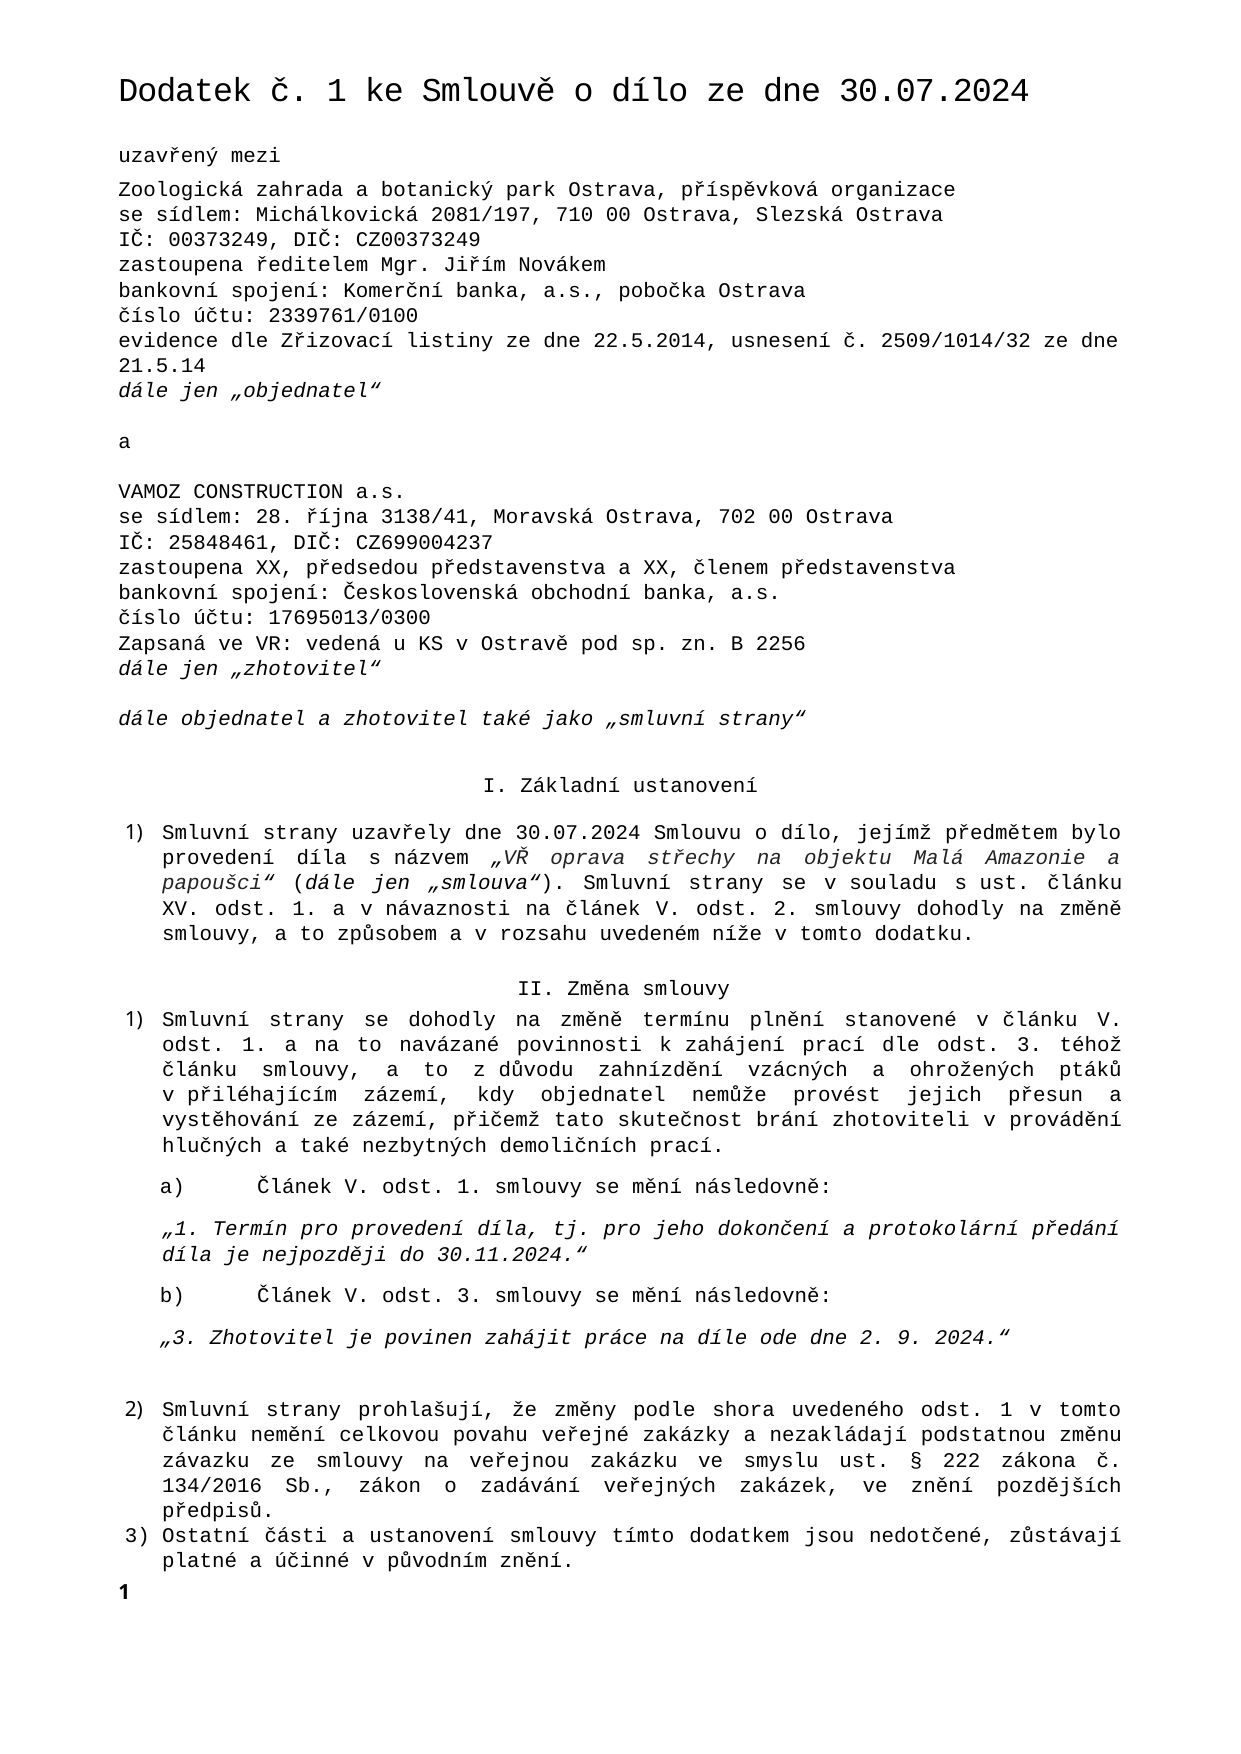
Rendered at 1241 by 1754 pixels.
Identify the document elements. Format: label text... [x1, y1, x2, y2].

text zastoupena XX, předsedou představenstva a XX, členem představenstva [118, 557, 1122, 581]
text bankovní spojení: Komerční banka, a.s., pobočka Ostrava [118, 279, 1122, 303]
list Článek V. odst. 1. smlouvy se mění následovně: [159, 1176, 1122, 1200]
text „1. Termín pro provedení díla, tj. pro jeho dokončení a protokolární předání díla je nejpozději do 30.11.2024.“ [162, 1218, 1122, 1267]
list Článek V. odst. 3. smlouvy se mění následovně: [159, 1285, 1122, 1309]
text a [118, 431, 1122, 454]
text uzavřený mezi [118, 145, 1122, 169]
text evidence dle Zřizovací listiny ze dne 22.5.2014, usnesení č. 2509/1014/32 ze dne 21.5.14 [118, 330, 1122, 379]
text Dodatek č. 1 ke Smlouvě o dílo ze dne 30.07.2024 [118, 74, 1122, 112]
text zastoupena ředitelem Mgr. Jiřím Novákem [118, 254, 1122, 278]
text dále jen „objednatel“ [118, 380, 1122, 404]
text dále objednatel a zhotovitel také jako „smluvní strany“ [118, 708, 1122, 732]
text Zoologická zahrada a botanický park Ostrava, příspěvková organizace [118, 179, 1122, 202]
text II. Změna smlouvy [124, 978, 1122, 1002]
list Smluvní strany prohlašují, že změny podle shora uvedeného odst. 1 v tomto článku nemění celkovou povahu veřejné zakázky a nezakládají podstatnou změnu závazku ze smlouvy na veřejnou zakázku ve smyslu ust. § 222 zákona č. 134/2016 Sb., zákon o zadávání veřejných zakázek, ve znění pozdějších předpisů. [124, 1394, 1122, 1524]
text bankovní spojení: Československá obchodní banka, a.s. [118, 582, 1122, 606]
list Smluvní strany uzavřely dne 30.07.2024 Smlouvu o dílo, jejímž předmětem bylo provedení díla s názvem „VŘ oprava střechy na objektu Malá Amazonie a papoušci“ (dále jen „smlouva“). Smluvní strany se v souladu s ust. článku XV. odst. 1. a v návaznosti na článek V. odst. 2. smlouvy dohodly na změně smlouvy, a to způsobem a v rozsahu uvedeném níže v tomto dodatku. [124, 817, 1122, 946]
list Smluvní strany se dohodly na změně termínu plnění stanovené v článku V. odst. 1. a na to navázané povinnosti k zahájení prací dle odst. 3. téhož článku smlouvy, a to z důvodu zahnízdění vzácných a ohrožených ptáků v přiléhajícím zázemí, kdy objednatel nemůže provést jejich přesun a vystěhování ze zázemí, přičemž tato skutečnost brání zhotoviteli v provádění hlučných a také nezbytných demoličních prací. [124, 1004, 1122, 1158]
text IČ: 25848461, DIČ: CZ699004237 [118, 532, 1122, 555]
text číslo účtu: 2339761/0100 [118, 305, 1122, 328]
text „3. Zhotovitel je povinen zahájit práce na díle ode dne 2. 9. 2024.“ [118, 1327, 1122, 1351]
text IČ: 00373249, DIČ: CZ00373249 [118, 229, 1122, 253]
text Zapsaná ve VR: vedená u KS v Ostravě pod sp. zn. B 2256 [118, 632, 1122, 656]
list Ostatní části a ustanovení smlouvy tímto dodatkem jsou nedotčené, zůstávají platné a účinné v původním znění. [124, 1525, 1122, 1574]
text I. Základní ustanovení [118, 775, 1122, 799]
text se sídlem: Michálkovická 2081/197, 710 00 Ostrava, Slezská Ostrava [118, 204, 1122, 228]
text VAMOZ CONSTRUCTION a.s. [118, 481, 1122, 505]
text číslo účtu: 17695013/0300 [118, 607, 1122, 631]
text dále jen „zhotovitel“ [118, 658, 1122, 681]
text se sídlem: 28. října 3138/41, Moravská Ostrava, 702 00 Ostrava [118, 506, 1122, 530]
